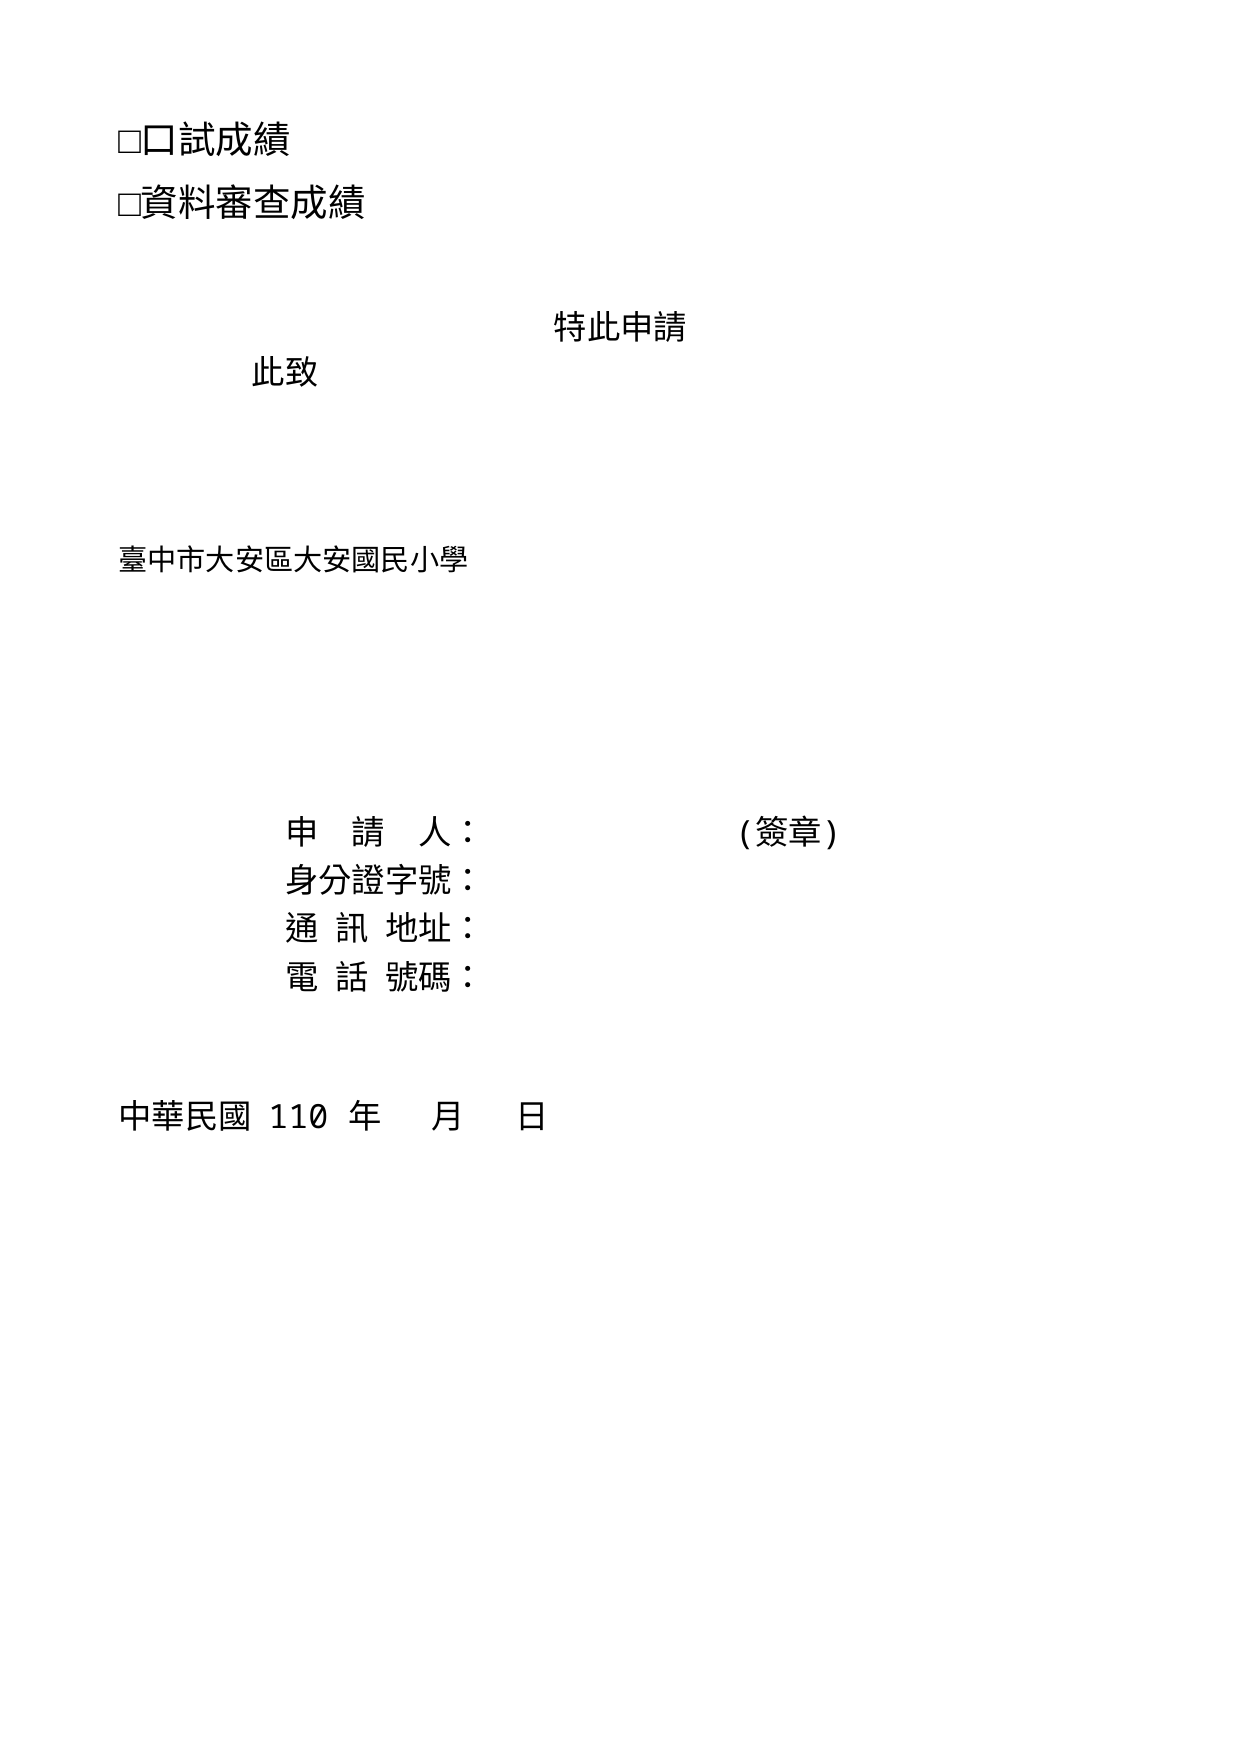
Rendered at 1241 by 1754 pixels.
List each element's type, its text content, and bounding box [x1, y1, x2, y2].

text 通 訊 地址： [118, 902, 1122, 950]
text 此致 [118, 346, 1122, 394]
text □口試成績 [118, 96, 1122, 158]
text 臺中市大安區大安國民小學 [118, 536, 1122, 578]
text 中華民國 110 年 月 日 [118, 1089, 1122, 1138]
text 電 話 號碼： [118, 950, 1122, 999]
text 申 請 人： (簽章) [118, 806, 1122, 854]
text □資料審查成績 [118, 158, 1122, 221]
text 身分證字號： [118, 854, 1122, 902]
text 特此申請 [118, 283, 1122, 346]
